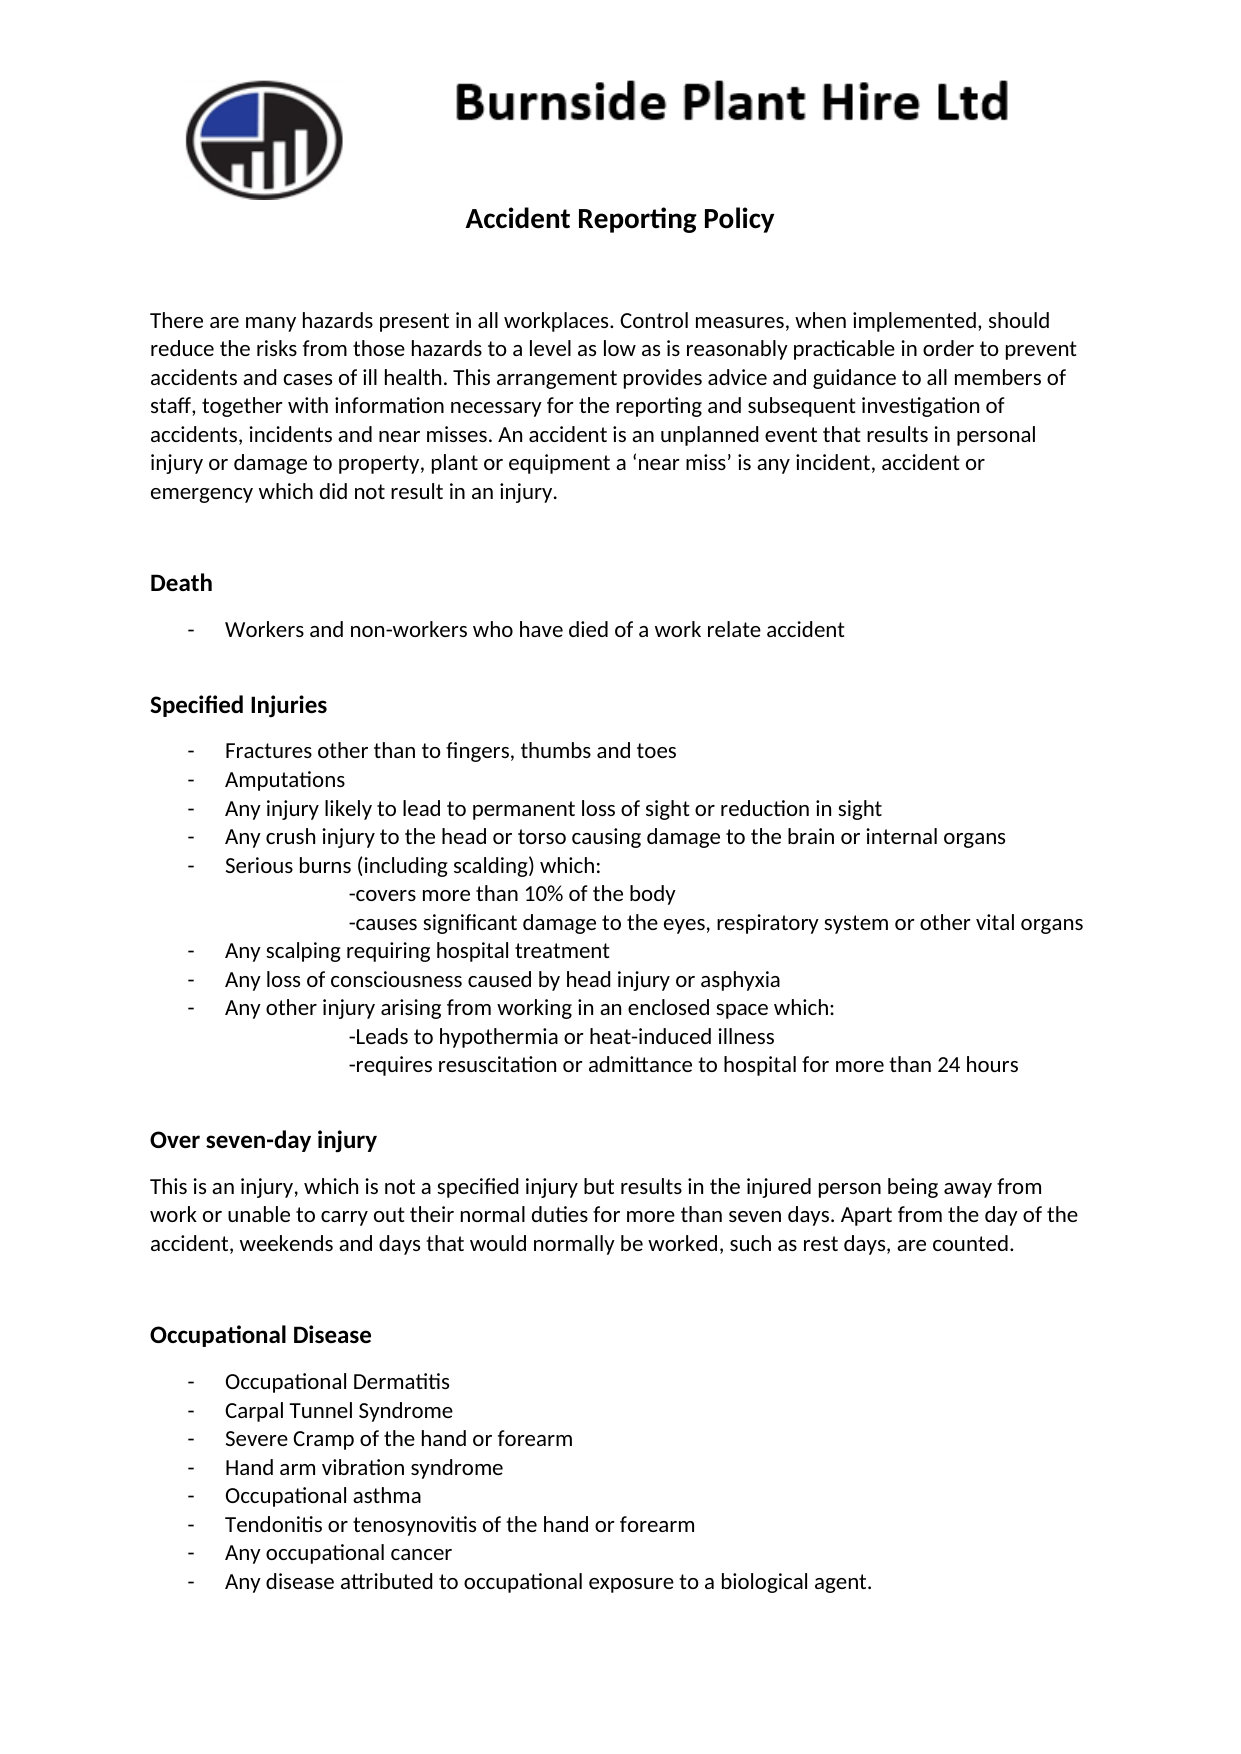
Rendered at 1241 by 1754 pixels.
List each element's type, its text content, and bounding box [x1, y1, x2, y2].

text -requires resuscitation or admittance to hospital for more than 24 hours [225, 1051, 1090, 1079]
list Any occupational cancer [187, 1538, 1090, 1567]
text Accident Reporting Policy [150, 150, 1090, 236]
list Occupational Dermatitis [187, 1367, 1090, 1395]
text Occupational Disease [150, 1319, 1090, 1350]
list Amputations [187, 765, 1090, 793]
list Fractures other than to fingers, thumbs and toes [187, 737, 1090, 765]
text Death [150, 567, 1090, 598]
list Severe Cramp of the hand or forearm [187, 1424, 1090, 1452]
list Serious burns (including scalding) which: [187, 851, 1090, 879]
text Specified Injuries [150, 689, 1090, 719]
list Occupational asthma [187, 1481, 1090, 1509]
list Any loss of consciousness caused by head injury or asphyxia [187, 965, 1090, 993]
list Any crush injury to the head or torso causing damage to the brain or internal organs [187, 822, 1090, 850]
text This is an injury, which is not a specified injury but results in the injured person being away from work or unable to carry out their normal duties for more than seven days. Apart from the day of the accident, weekends and days that would normally be worked, such as rest days, are counted. [150, 1172, 1090, 1257]
list Workers and non-workers who have died of a work relate accident [187, 615, 1090, 643]
text -Leads to hypothermia or heat-induced illness [225, 1022, 1090, 1050]
text Over seven-day injury [150, 1124, 1090, 1155]
list Any disease attributed to occupational exposure to a biological agent. [187, 1567, 1090, 1595]
list Carpal Tunnel Syndrome [187, 1396, 1090, 1424]
list Hand arm vibration syndrome [187, 1453, 1090, 1481]
list Tendonitis or tenosynovitis of the hand or forearm [187, 1510, 1090, 1538]
text -covers more than 10% of the body [225, 879, 1090, 907]
list Any scalping requiring hospital treatment [187, 936, 1090, 964]
text -causes significant damage to the eyes, respiratory system or other vital organs [225, 908, 1090, 936]
list Any other injury arising from working in an enclosed space which: [187, 993, 1090, 1022]
list Any injury likely to lead to permanent loss of sight or reduction in sight [187, 794, 1090, 822]
text There are many hazards present in all workplaces. Control measures, when implemented, should reduce the risks from those hazards to a level as low as is reasonably practicable in order to prevent accidents and cases of ill health. This arrangement provides advice and guidance to all members of staff, together with information necessary for the reporting and subsequent investigation of accidents, incidents and near misses. An accident is an unplanned event that results in personal injury or damage to property, plant or equipment a ‘near miss’ is any incident, accident or emergency which did not result in an injury. [150, 306, 1090, 505]
